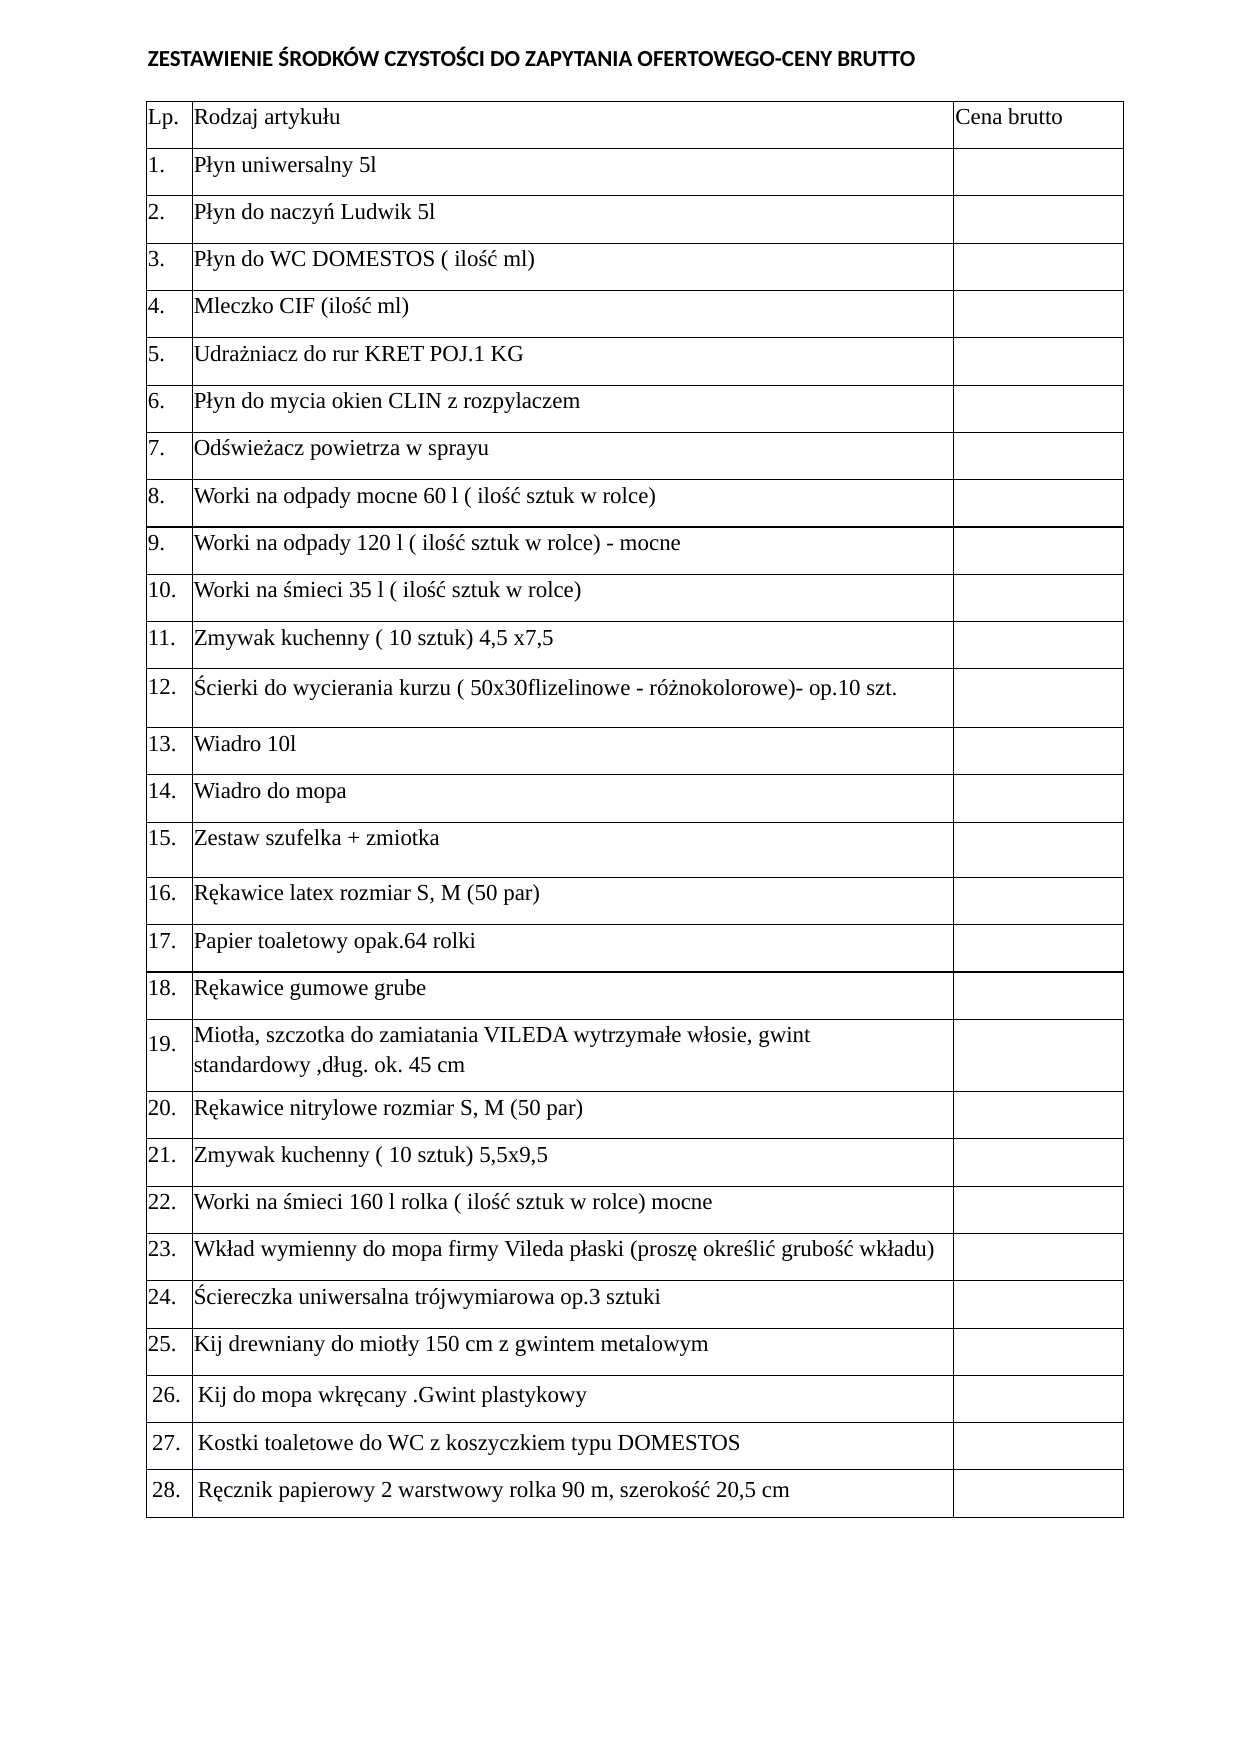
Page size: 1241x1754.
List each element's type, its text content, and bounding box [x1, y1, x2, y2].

table_cell Zmywak kuchenny ( 10 sztuk) 5,5x9,5 [193, 1139, 953, 1186]
table_cell Kij do mopa wkręcany .Gwint plastykowy [193, 1376, 953, 1422]
table_cell Worki na odpady mocne 60 l ( ilość sztuk w rolce) [193, 480, 953, 526]
table_cell Ścierki do wycierania kurzu ( 50x30flizelinowe - różnokolorowe)- op.10 szt. [193, 669, 953, 727]
table_cell [954, 244, 1123, 290]
table_cell 9. [147, 528, 192, 574]
table_cell [954, 1329, 1123, 1375]
table_cell Odświeżacz powietrza w sprayu [193, 433, 953, 479]
table_cell 10. [147, 575, 192, 621]
table_cell 8. [147, 480, 192, 526]
table_cell Wiadro do mopa [193, 775, 953, 822]
table_cell [954, 338, 1123, 384]
table_cell 12. [147, 669, 192, 727]
table_cell [954, 669, 1123, 727]
table_cell [954, 433, 1123, 479]
table_cell 17. [147, 925, 192, 971]
table_cell Płyn do naczyń Ludwik 5l [193, 196, 953, 243]
table_cell [954, 878, 1123, 924]
table_cell 15. [147, 823, 192, 877]
table_cell 27. [147, 1423, 192, 1469]
table_cell Wiadro 10l [193, 728, 953, 774]
table_cell Rękawice nitrylowe rozmiar S, M (50 par) [193, 1092, 953, 1138]
table_cell 28. [147, 1470, 192, 1517]
table_cell Ściereczka uniwersalna trójwymiarowa op.3 sztuki [193, 1281, 953, 1327]
table_cell [954, 1376, 1123, 1422]
table_cell [954, 1139, 1123, 1186]
table_cell [954, 149, 1123, 195]
table_cell 22. [147, 1187, 192, 1233]
table_cell 3. [147, 244, 192, 290]
table_cell 16. [147, 878, 192, 924]
table_header Cena brutto [954, 102, 1123, 148]
table_cell Worki na śmieci 160 l rolka ( ilość sztuk w rolce) mocne [193, 1187, 953, 1233]
table_cell Kostki toaletowe do WC z koszyczkiem typu DOMESTOS [193, 1423, 953, 1469]
table_cell [954, 1281, 1123, 1327]
table_cell Kij drewniany do miotły 150 cm z gwintem metalowym [193, 1329, 953, 1375]
table_cell Papier toaletowy opak.64 rolki [193, 925, 953, 971]
table_cell Zmywak kuchenny ( 10 sztuk) 4,5 x7,5 [193, 622, 953, 668]
table_cell 25. [147, 1329, 192, 1375]
table_cell [954, 1187, 1123, 1233]
table_cell 14. [147, 775, 192, 822]
table_cell [954, 291, 1123, 337]
table_cell [954, 1234, 1123, 1280]
table_cell 4. [147, 291, 192, 337]
table_cell [954, 1092, 1123, 1138]
table_cell 7. [147, 433, 192, 479]
table_header Lp. [147, 102, 192, 148]
table_cell [954, 386, 1123, 432]
table_cell [954, 1470, 1123, 1517]
table_cell 19. [147, 1020, 192, 1091]
table_cell Rękawice gumowe grube [193, 973, 953, 1019]
table_cell [954, 775, 1123, 822]
table_cell Worki na śmieci 35 l ( ilość sztuk w rolce) [193, 575, 953, 621]
table_cell [954, 728, 1123, 774]
table_cell Worki na odpady 120 l ( ilość sztuk w rolce) - mocne [193, 528, 953, 574]
table_cell 21. [147, 1139, 192, 1186]
table_cell Mleczko CIF (ilość ml) [193, 291, 953, 337]
table_cell Udrażniacz do rur KRET POJ.1 KG [193, 338, 953, 384]
table_cell [954, 196, 1123, 243]
table_cell [954, 575, 1123, 621]
table_cell 13. [147, 728, 192, 774]
table_cell 11. [147, 622, 192, 668]
table_cell 1. [147, 149, 192, 195]
table_cell Wkład wymienny do mopa firmy Vileda płaski (proszę określić grubość wkładu) [193, 1234, 953, 1280]
table_cell [954, 925, 1123, 971]
table_cell [954, 973, 1123, 1019]
table_cell 24. [147, 1281, 192, 1327]
table_cell 5. [147, 338, 192, 384]
table_cell [954, 1423, 1123, 1469]
table_cell [954, 528, 1123, 574]
table_cell 23. [147, 1234, 192, 1280]
table_header Rodzaj artykułu [193, 102, 953, 148]
table_cell Płyn uniwersalny 5l [193, 149, 953, 195]
table_cell [954, 622, 1123, 668]
table_cell Płyn do WC DOMESTOS ( ilość ml) [193, 244, 953, 290]
table_cell Miotła, szczotka do zamiatania VILEDA wytrzymałe włosie, gwint standardowy ,dług. ok. 45 cm [193, 1020, 953, 1091]
table_cell [954, 1020, 1123, 1091]
table_cell [954, 480, 1123, 526]
table_cell Płyn do mycia okien CLIN z rozpylaczem [193, 386, 953, 432]
table_cell 2. [147, 196, 192, 243]
table_cell 20. [147, 1092, 192, 1138]
table_cell Zestaw szufelka + zmiotka [193, 823, 953, 877]
table_cell Ręcznik papierowy 2 warstwowy rolka 90 m, szerokość 20,5 cm [193, 1470, 953, 1517]
table_cell Rękawice latex rozmiar S, M (50 par) [193, 878, 953, 924]
table_cell 18. [147, 973, 192, 1019]
table_cell [954, 823, 1123, 877]
table_cell 26. [147, 1376, 192, 1422]
table_cell 6. [147, 386, 192, 432]
